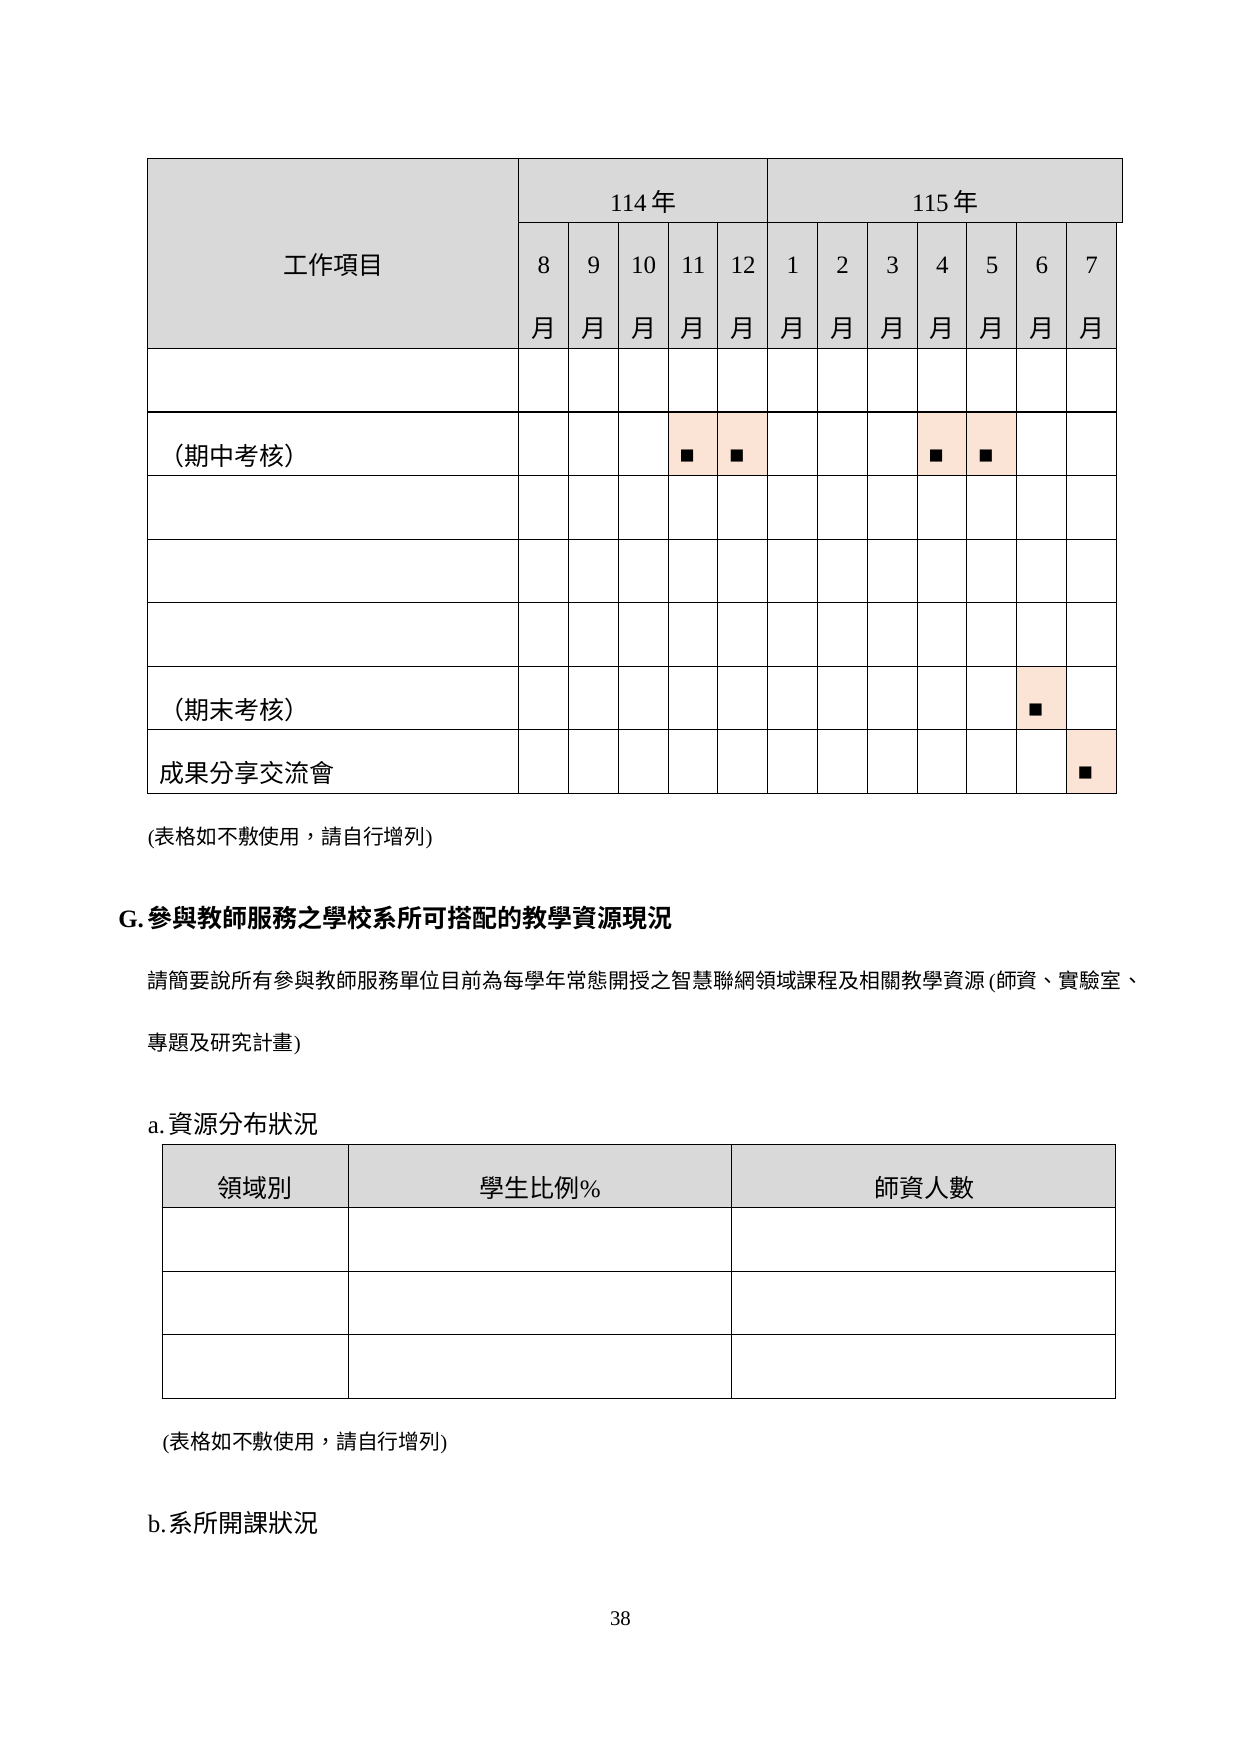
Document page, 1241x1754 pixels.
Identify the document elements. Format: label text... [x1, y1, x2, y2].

table_cell [1117, 729, 1122, 793]
table_cell [918, 603, 966, 666]
table_cell [163, 1208, 348, 1271]
table_cell [1117, 666, 1122, 729]
table_cell [619, 667, 668, 729]
table_cell [519, 667, 568, 729]
table_cell [148, 476, 518, 538]
table_cell [619, 730, 668, 793]
table_cell [619, 603, 668, 666]
table_cell [967, 349, 1016, 411]
table_cell [768, 413, 817, 475]
table_cell 11月 [669, 223, 717, 348]
table_cell [818, 476, 867, 538]
table_cell [967, 730, 1016, 793]
table_cell [1117, 348, 1122, 411]
table_cell [569, 730, 618, 793]
table_cell [619, 413, 668, 475]
table_cell [967, 667, 1016, 729]
table_cell [768, 730, 817, 793]
table_cell 4月 [918, 223, 966, 348]
table_cell [818, 730, 867, 793]
table_cell [163, 1272, 348, 1334]
table_cell [569, 603, 618, 666]
list 資源分布狀況 [148, 1081, 1122, 1144]
table_cell [569, 540, 618, 602]
table_cell [732, 1272, 1115, 1334]
table_cell [148, 540, 518, 602]
table_cell 12月 [718, 223, 767, 348]
table_cell [1017, 349, 1066, 411]
table_cell 10月 [619, 223, 668, 348]
table_cell ■ [718, 413, 767, 475]
table_cell 1月 [768, 223, 817, 348]
table_cell [669, 730, 717, 793]
table_cell [519, 540, 568, 602]
table_cell [918, 730, 966, 793]
table_cell [669, 476, 717, 538]
table_cell [619, 476, 668, 538]
table_cell [349, 1335, 731, 1398]
table_cell [718, 476, 767, 538]
text (表格如不敷使用，請自行增列) [162, 1399, 1122, 1461]
table_cell [569, 349, 618, 411]
table_cell ■ [967, 413, 1016, 475]
table_cell ■ [1017, 667, 1066, 729]
table_cell [1017, 540, 1066, 602]
table_cell [768, 540, 817, 602]
table_header 師資人數 [732, 1145, 1115, 1207]
table_cell 6月 [1017, 223, 1066, 348]
table_cell [1017, 413, 1066, 475]
table_cell [818, 413, 867, 475]
table_header 115年 [768, 159, 1122, 222]
table_cell [718, 603, 767, 666]
table_cell [519, 413, 568, 475]
table_cell [619, 540, 668, 602]
table_cell [967, 603, 1016, 666]
table_cell [1017, 730, 1066, 793]
table_cell [519, 603, 568, 666]
table_cell [818, 349, 867, 411]
table_cell [732, 1208, 1115, 1271]
table_cell ■ [1067, 730, 1116, 793]
table_cell [868, 349, 917, 411]
table_cell [669, 540, 717, 602]
table_cell [868, 413, 917, 475]
table_cell [569, 476, 618, 538]
table_cell [967, 540, 1016, 602]
table_cell （期末考核） [148, 667, 518, 729]
table_header 工作項目 [148, 159, 518, 348]
table_cell [569, 667, 618, 729]
table_cell [349, 1272, 731, 1334]
table_cell 3月 [868, 223, 917, 348]
list 系所開課狀況 [148, 1480, 1122, 1543]
table_cell [148, 349, 518, 411]
table_cell [148, 603, 518, 666]
table_header 學生比例% [349, 1145, 731, 1207]
table_cell [768, 349, 817, 411]
table_cell [768, 667, 817, 729]
table_cell [718, 349, 767, 411]
table_cell [1067, 476, 1116, 538]
table_cell 8月 [519, 223, 568, 348]
table_header 領域別 [163, 1145, 348, 1207]
table_cell [1117, 411, 1122, 475]
table_cell [669, 349, 717, 411]
table_cell [918, 540, 966, 602]
table_cell [918, 349, 966, 411]
table_cell [868, 730, 917, 793]
table_cell [1067, 667, 1116, 729]
table_cell [569, 413, 618, 475]
table_cell [1067, 413, 1116, 475]
table_cell [967, 476, 1016, 538]
table_cell [818, 540, 867, 602]
table_header 114年 [519, 159, 767, 222]
table_cell 5月 [967, 223, 1016, 348]
table_cell [1017, 603, 1066, 666]
table_cell [1117, 602, 1122, 666]
list 參與教師服務之學校系所可搭配的教學資源現況 [118, 875, 1122, 937]
table_cell [619, 349, 668, 411]
table_cell [768, 476, 817, 538]
table_cell [669, 603, 717, 666]
table_cell [868, 667, 917, 729]
table_cell [818, 667, 867, 729]
table_cell 9月 [569, 223, 618, 348]
table_cell 2月 [818, 223, 867, 348]
table_cell [669, 667, 717, 729]
table_cell ■ [669, 413, 717, 475]
table_cell [1117, 475, 1122, 538]
table_cell [868, 603, 917, 666]
text (表格如不敷使用，請自行增列) [148, 794, 955, 856]
table_cell ■ [918, 413, 966, 475]
table_cell [732, 1335, 1115, 1398]
table_cell 7月 [1067, 223, 1116, 348]
table_cell [718, 667, 767, 729]
table_cell [718, 730, 767, 793]
table_cell [163, 1335, 348, 1398]
table_cell [818, 603, 867, 666]
table_cell [349, 1208, 731, 1271]
table_cell [1117, 539, 1122, 602]
table_cell [768, 603, 817, 666]
table_cell [1067, 349, 1116, 411]
table_cell [868, 476, 917, 538]
table_cell [918, 476, 966, 538]
table_cell [1117, 223, 1122, 348]
table_cell [1017, 476, 1066, 538]
table_cell [918, 667, 966, 729]
table_cell [1067, 603, 1116, 666]
table_cell [868, 540, 917, 602]
table_cell [519, 730, 568, 793]
table_cell [1067, 540, 1116, 602]
text 請簡要說所有參與教師服務單位目前為每學年常態開授之智慧聯網領域課程及相關教學資源(師資、實驗室、專題及研究計畫) [148, 937, 1122, 1062]
table_cell [519, 349, 568, 411]
table_cell [519, 476, 568, 538]
table_cell （期中考核） [148, 413, 518, 475]
table_cell [718, 540, 767, 602]
table_cell 成果分享交流會 [148, 730, 518, 793]
